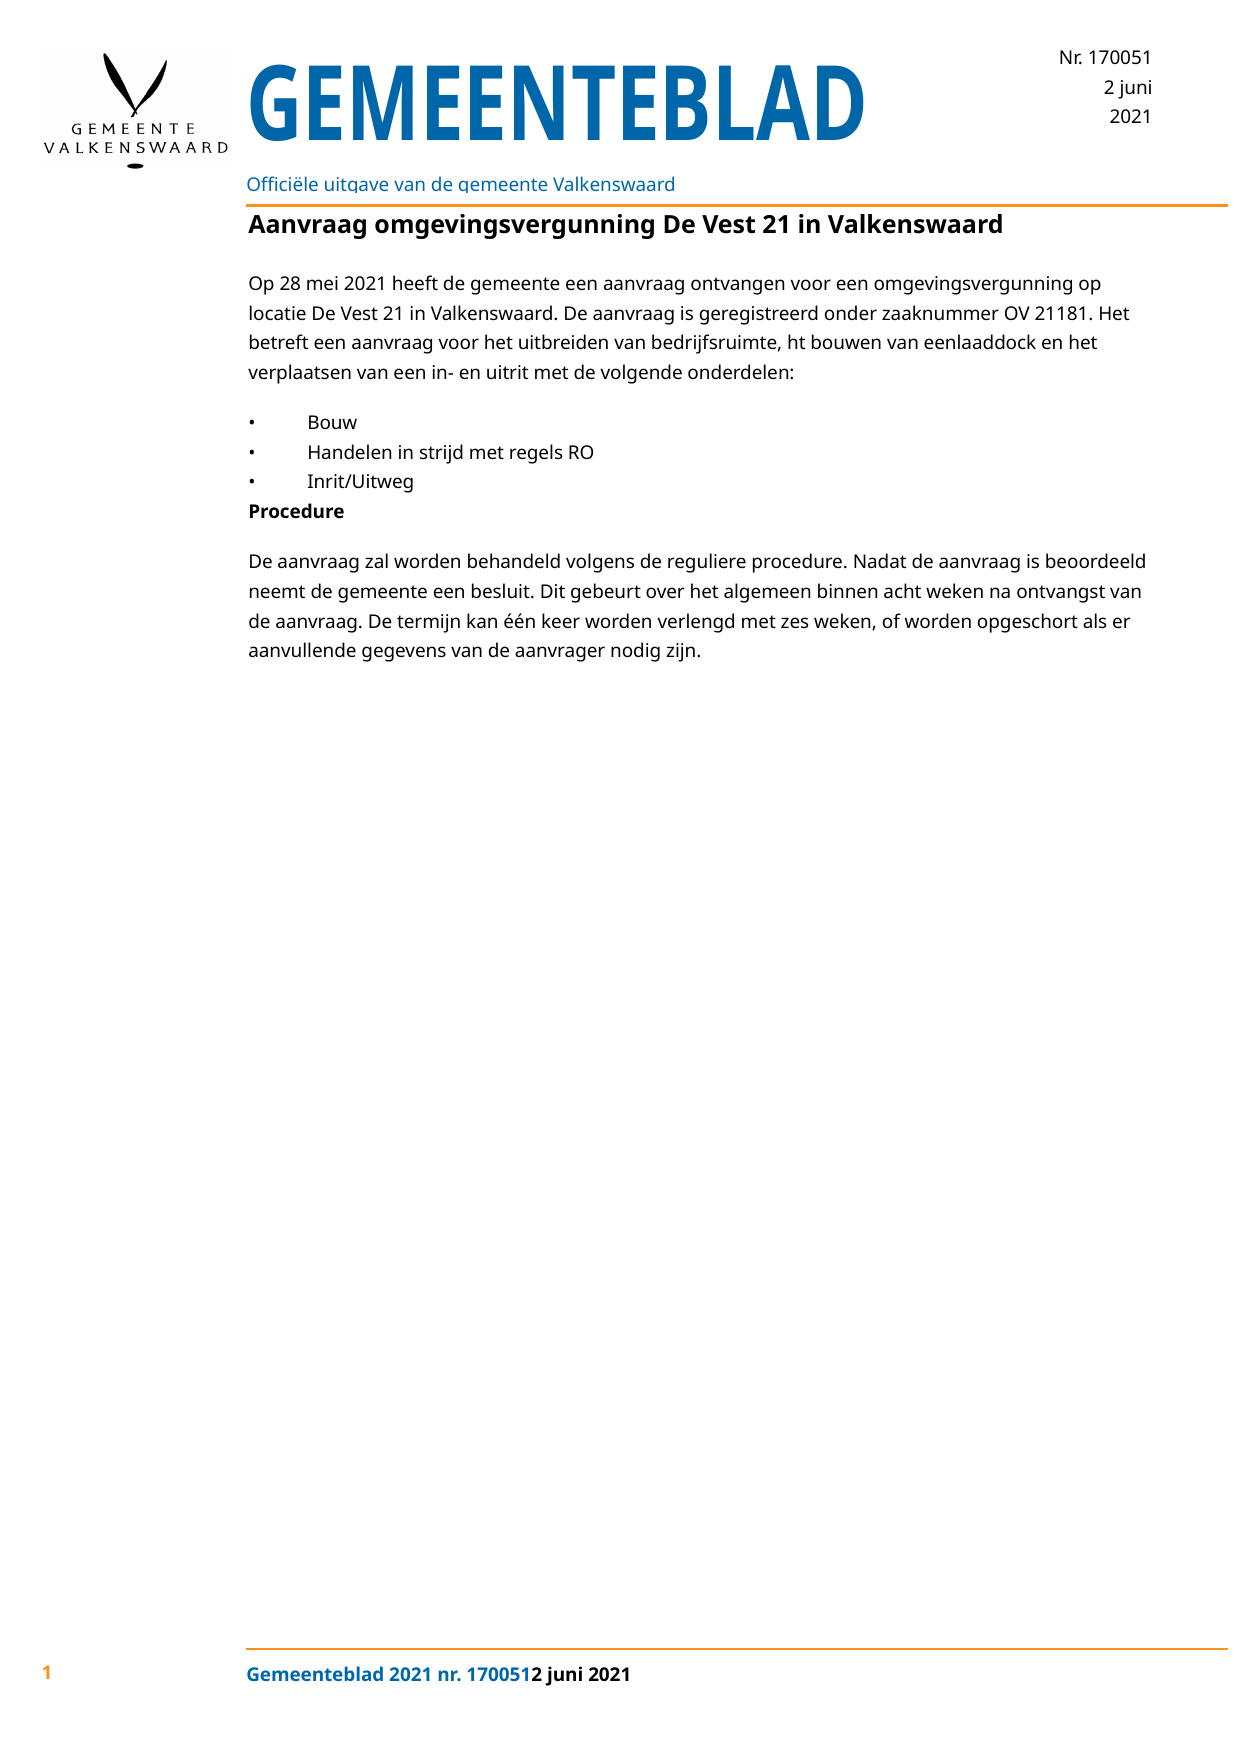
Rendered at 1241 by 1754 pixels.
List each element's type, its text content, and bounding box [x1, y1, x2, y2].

picture [41, 47, 231, 172]
list Bouw [248, 409, 1152, 435]
text De aanvraag zal worden behandeld volgens de reguliere procedure. Nadat de aanvraag is beoordeeld neemt de gemeente een besluit. Dit gebeurt over het algemeen binnen acht weken na ontvangst van de aanvraag. De termijn kan één keer worden verlengd met zes weken, of worden opgeschort als er aanvullende gegevens van de aanvrager nodig zijn. [248, 549, 1152, 663]
list Inrit/Uitweg [248, 469, 1152, 494]
text Aanvraag omgevingsvergunning De Vest 21 in Valkenswaard [248, 207, 1152, 241]
text Op 28 mei 2021 heeft de gemeente een aanvraag ontvangen voor een omgevingsvergunning op locatie De Vest 21 in Valkenswaard. De aanvraag is geregistreerd onder zaaknummer OV 21181. Het betreft een aanvraag voor het uitbreiden van bedrijfsruimte, ht bouwen van eenlaaddock en het verplaatsen van een in- en uitrit met de volgende onderdelen: [248, 270, 1152, 385]
list Handelen in strijd met regels RO [248, 439, 1152, 465]
text Procedure [248, 498, 1152, 524]
